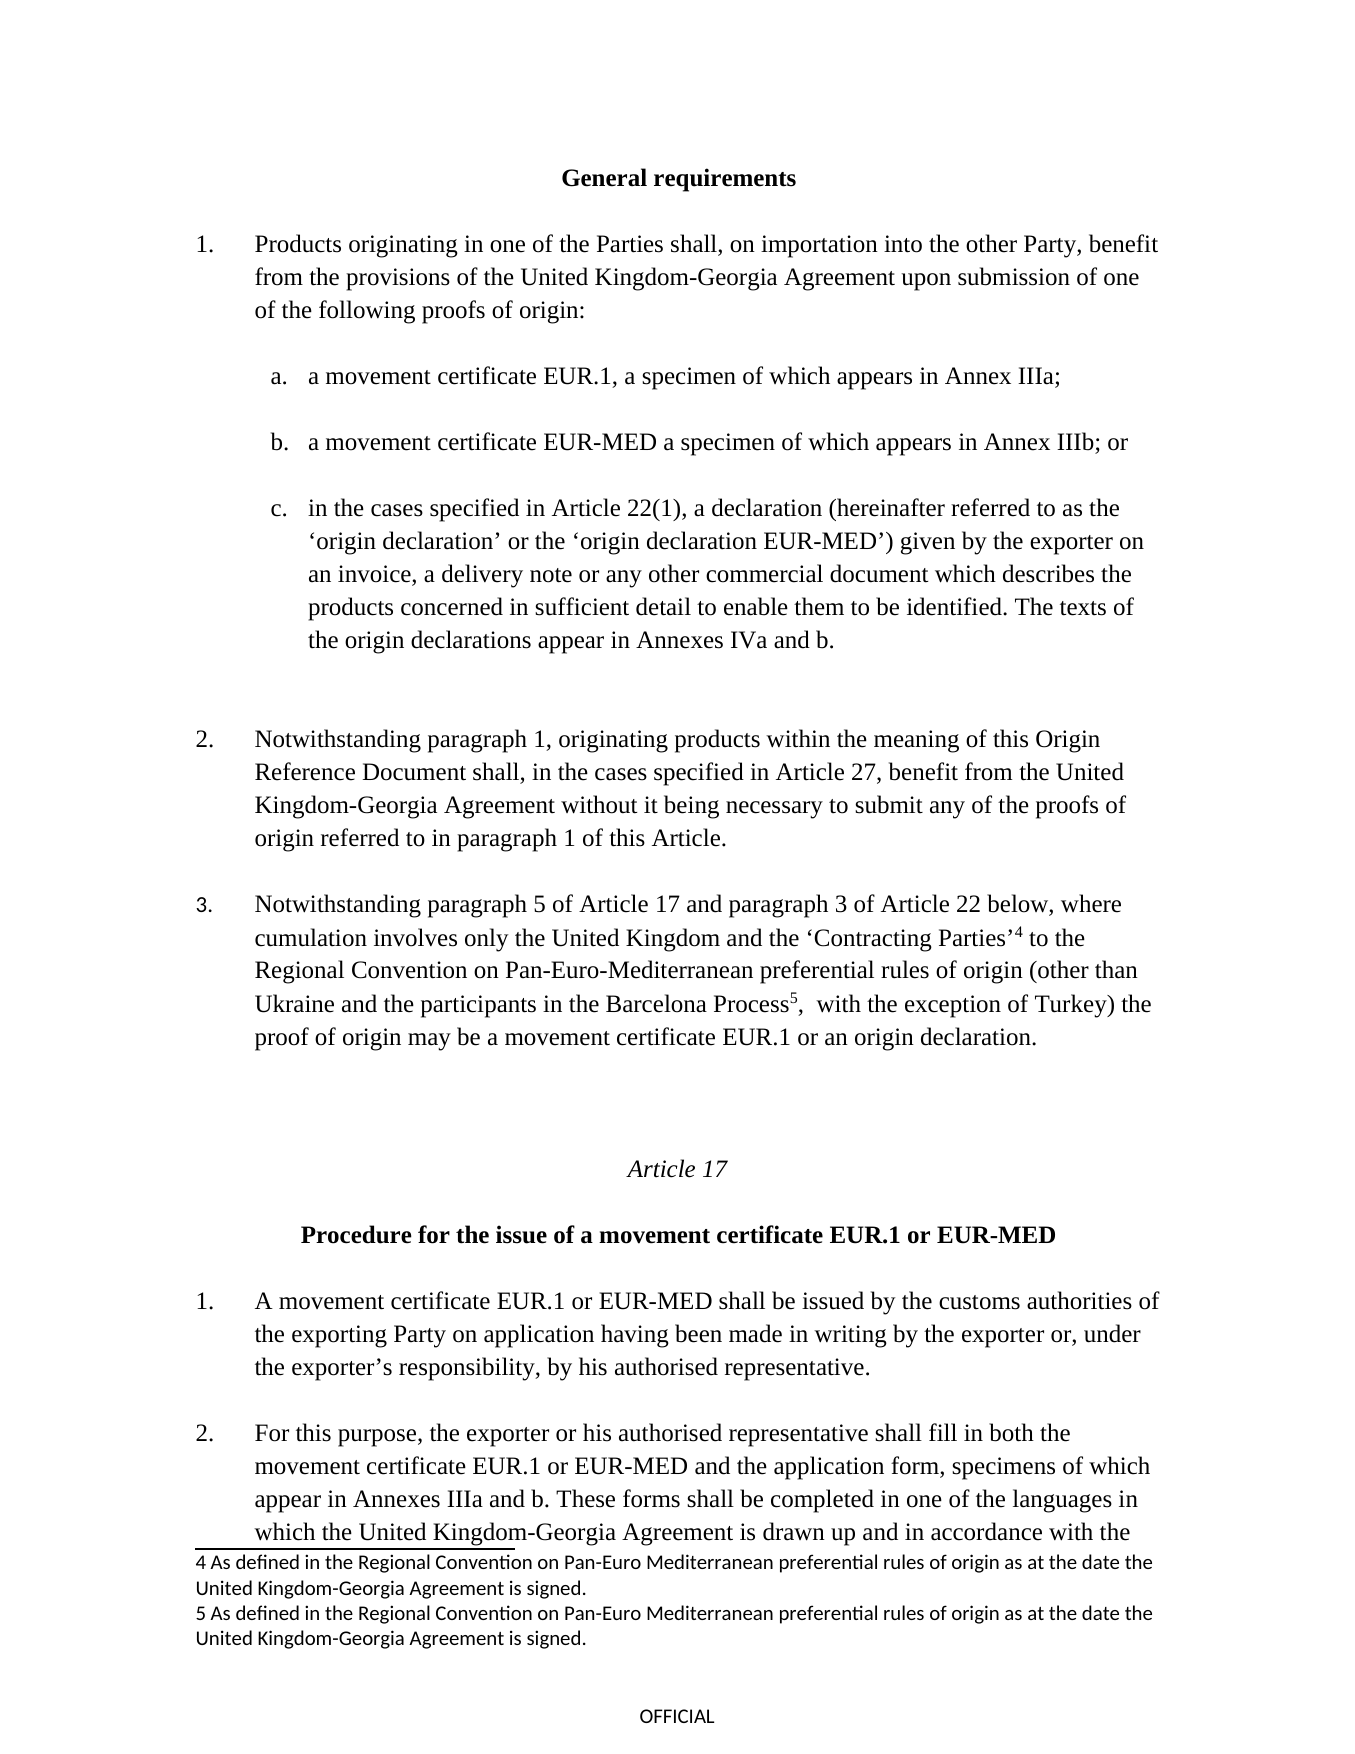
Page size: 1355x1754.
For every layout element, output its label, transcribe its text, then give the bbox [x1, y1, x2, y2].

list a movement certificate EUR.1, a specimen of which appears in Annex IIIa; [270, 361, 1162, 390]
list A movement certificate EUR.1 or EUR-MED shall be issued by the customs authorities of the exporting Party on application having been made in writing by the exporter or, under the exporter’s responsibility, by his authorised representative. [195, 1286, 1162, 1381]
list in the cases specified in Article 22(1), a declaration (hereinafter referred to as the ‘origin declaration’ or the ‘origin declaration EUR-MED’) given by the exporter on an invoice, a delivery note or any other commercial document which describes the products concerned in sufficient detail to enable them to be identified. The texts of the origin declarations appear in Annexes IVa and b. [270, 493, 1162, 654]
list As defined in the Regional Convention on Pan-Euro Mediterranean preferential rules of origin as at the date the United Kingdom-Georgia Agreement is signed. [195, 1549, 1162, 1600]
text Procedure for the issue of a movement certificate EUR.1 or EUR-MED [195, 1220, 1162, 1248]
list Notwithstanding paragraph 1, originating products within the meaning of this Origin Reference Document shall, in the cases specified in Article 27, benefit from the United Kingdom-Georgia Agreement without it being necessary to submit any of the proofs of origin referred to in paragraph 1 of this Article. [195, 724, 1162, 852]
list a movement certificate EUR-MED a specimen of which appears in Annex IIIb; or [270, 427, 1162, 456]
list As defined in the Regional Convention on Pan-Euro Mediterranean preferential rules of origin as at the date the United Kingdom-Georgia Agreement is signed. [195, 1600, 1162, 1651]
list For this purpose, the exporter or his authorised representative shall fill in both the movement certificate EUR.1 or EUR-MED and the application form, specimens of which appear in Annexes IIIa and b. These forms shall be completed in one of the languages in which the United Kingdom-Georgia Agreement is drawn up and in accordance with the [195, 1418, 1162, 1546]
list Products originating in one of the Parties shall, on importation into the other Party, benefit from the provisions of the United Kingdom-Georgia Agreement upon submission of one of the following proofs of origin: [195, 229, 1162, 324]
text Article 17 [195, 1154, 1162, 1182]
text General requirements [195, 163, 1162, 192]
list Notwithstanding paragraph 5 of Article 17 and paragraph 3 of Article 22 below, where cumulation involves only the United Kingdom and the ‘Contracting Parties’ to the Regional Convention on Pan-Euro-Mediterranean preferential rules of origin (other than Ukraine and the participants in the Barcelona Process, with the exception of Turkey) the proof of origin may be a movement certificate EUR.1 or an origin declaration. [195, 889, 1162, 1050]
